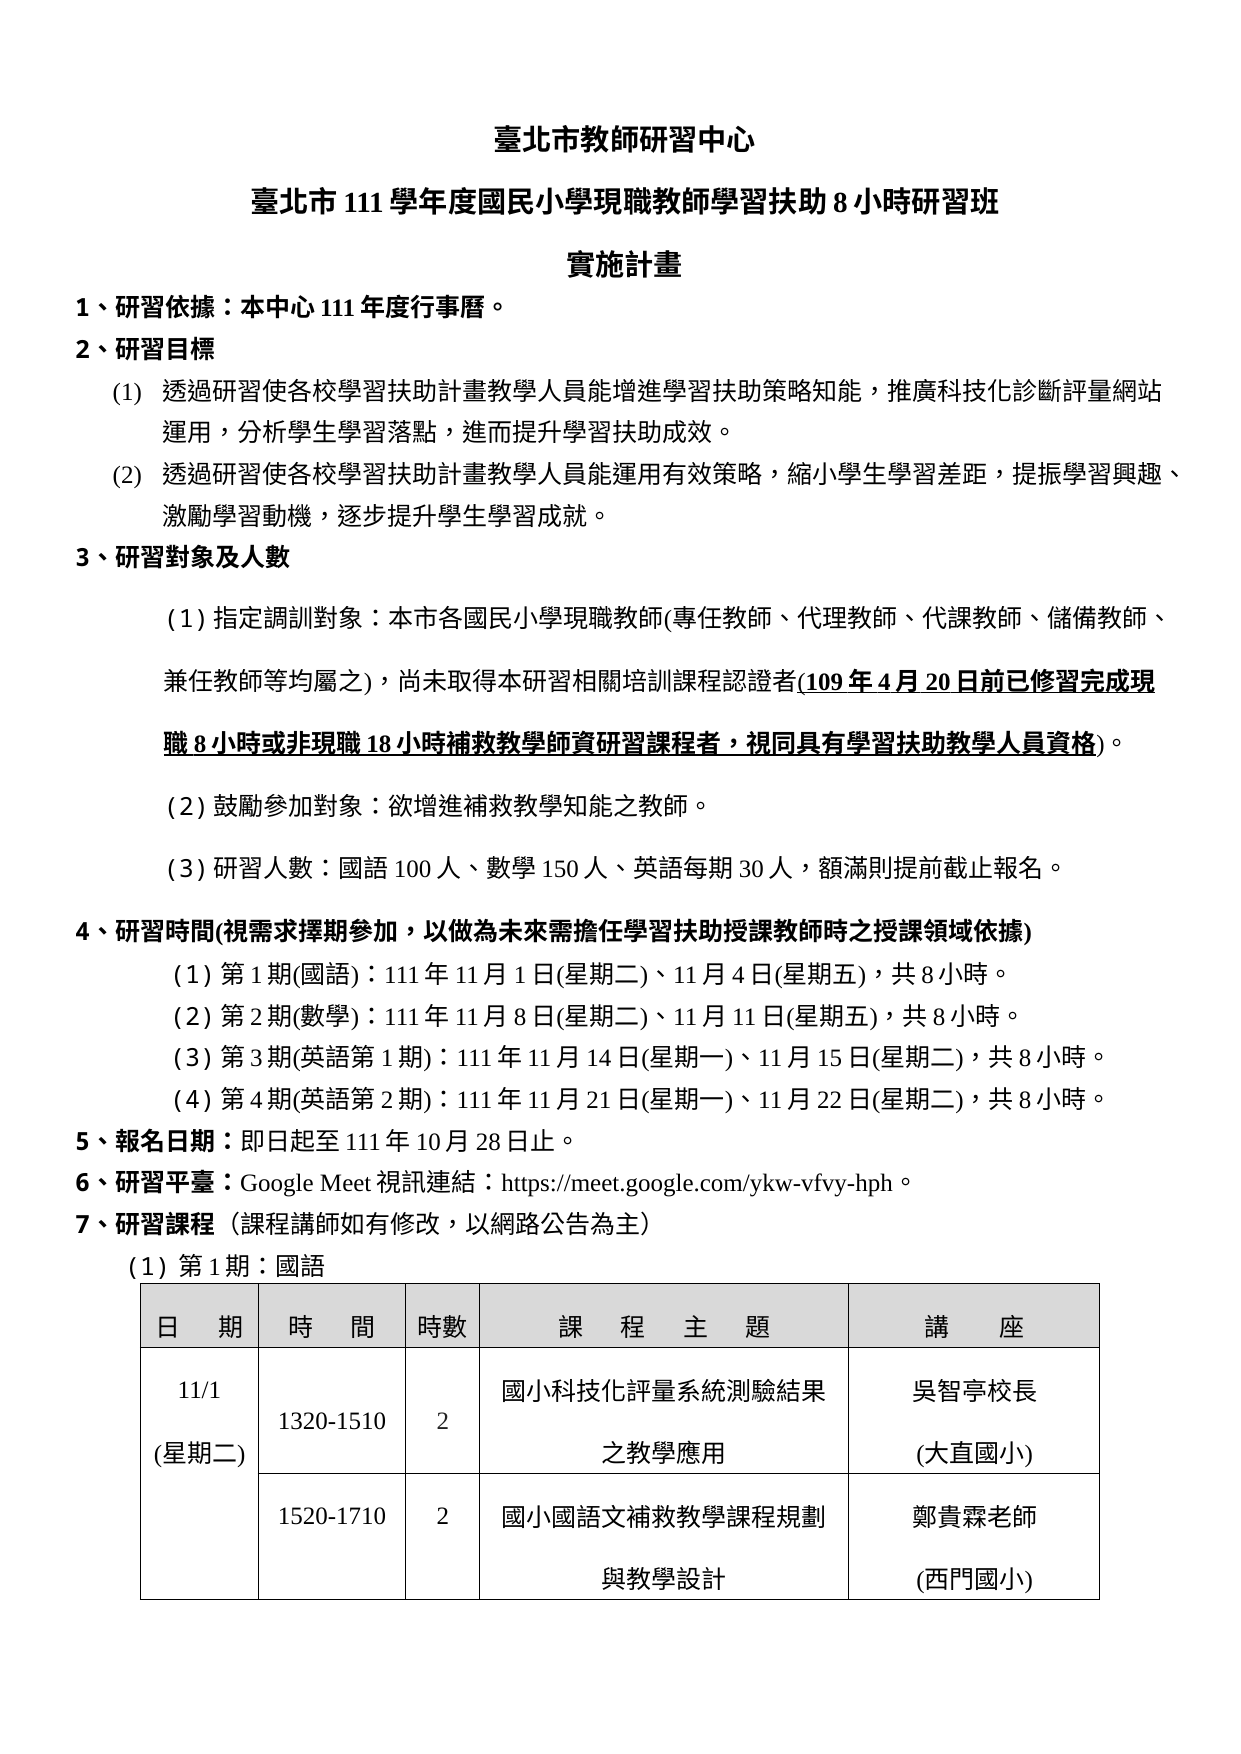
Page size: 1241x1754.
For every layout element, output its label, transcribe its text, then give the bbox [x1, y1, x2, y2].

list 研習依據：本中心111年度行事曆。 [75, 283, 1165, 325]
list 報名日期：即日起至111年10月28日止。 [75, 1117, 1165, 1158]
list 研習課程（課程講師如有修改，以網路公告為主） [75, 1200, 1165, 1242]
table_header 講 座 [849, 1284, 1099, 1347]
list 第3期(英語第1期)：111年11月14日(星期一)、11月15日(星期二)，共8小時。 [170, 1033, 1165, 1075]
list 第2期(數學)：111年11月8日(星期二)、11月11日(星期五)，共8小時。 [170, 992, 1165, 1033]
text 實施計畫 [56, 221, 1192, 283]
list 研習平臺：Google Meet視訊連結：https://meet.google.com/ykw-vfvy-hph。 [75, 1158, 1165, 1200]
table_cell 國小國語文補救教學課程規劃與教學設計 [480, 1474, 848, 1599]
list 研習對象及人數 [75, 533, 1165, 575]
table_header 時 間 [259, 1284, 405, 1347]
table_cell 2 [406, 1474, 479, 1599]
table_cell 1520-1710 [259, 1474, 405, 1599]
table_header 時數 [406, 1284, 479, 1347]
list 研習目標 [75, 325, 1165, 367]
list 第1期(國語)：111年11月1日(星期二)、11月4日(星期五)，共8小時。 [170, 950, 1165, 992]
text 臺北市教師研習中心 [56, 96, 1192, 158]
list 透過研習使各校學習扶助計畫教學人員能運用有效策略，縮小學生學習差距，提振學習興趣、激勵學習動機，逐步提升學生學習成就。 [112, 450, 1165, 533]
table_cell 1320-1510 [259, 1348, 405, 1473]
table_cell 國小科技化評量系統測驗結果之教學應用 [480, 1348, 848, 1473]
table_cell 2 [406, 1348, 479, 1473]
list 第1期：國語 [125, 1242, 1165, 1283]
table_header 日 期 [141, 1284, 258, 1347]
table_cell 鄭貴霖老師 (西門國小) [849, 1474, 1099, 1599]
list 指定調訓對象：本市各國民小學現職教師(專任教師、代理教師、代課教師、儲備教師、兼任教師等均屬之)，尚未取得本研習相關培訓課程認證者(109年4月20日前已修習完成現職8小時或非現職18小時補救教學師資研習課程者，視同具有學習扶助教學人員資格)。 [164, 575, 1165, 762]
text 臺北市111學年度國民小學現職教師學習扶助8小時研習班 [56, 158, 1192, 221]
list 透過研習使各校學習扶助計畫教學人員能增進學習扶助策略知能，推廣科技化診斷評量網站運用，分析學生學習落點，進而提升學習扶助成效。 [112, 367, 1165, 450]
table_cell 11/1 (星期二) [141, 1348, 258, 1599]
list 研習時間(視需求擇期參加，以做為未來需擔任學習扶助授課教師時之授課領域依據) [75, 887, 1165, 950]
list 研習人數：國語100人、數學150人、英語每期30人，額滿則提前截止報名。 [164, 825, 1165, 887]
table_cell 吳智亭校長 (大直國小) [849, 1348, 1099, 1473]
list 鼓勵參加對象：欲增進補救教學知能之教師。 [164, 762, 1165, 825]
list 第4期(英語第2期)：111年11月21日(星期一)、11月22日(星期二)，共8小時。 [170, 1075, 1165, 1117]
table_header 課 程 主 題 [480, 1284, 848, 1347]
